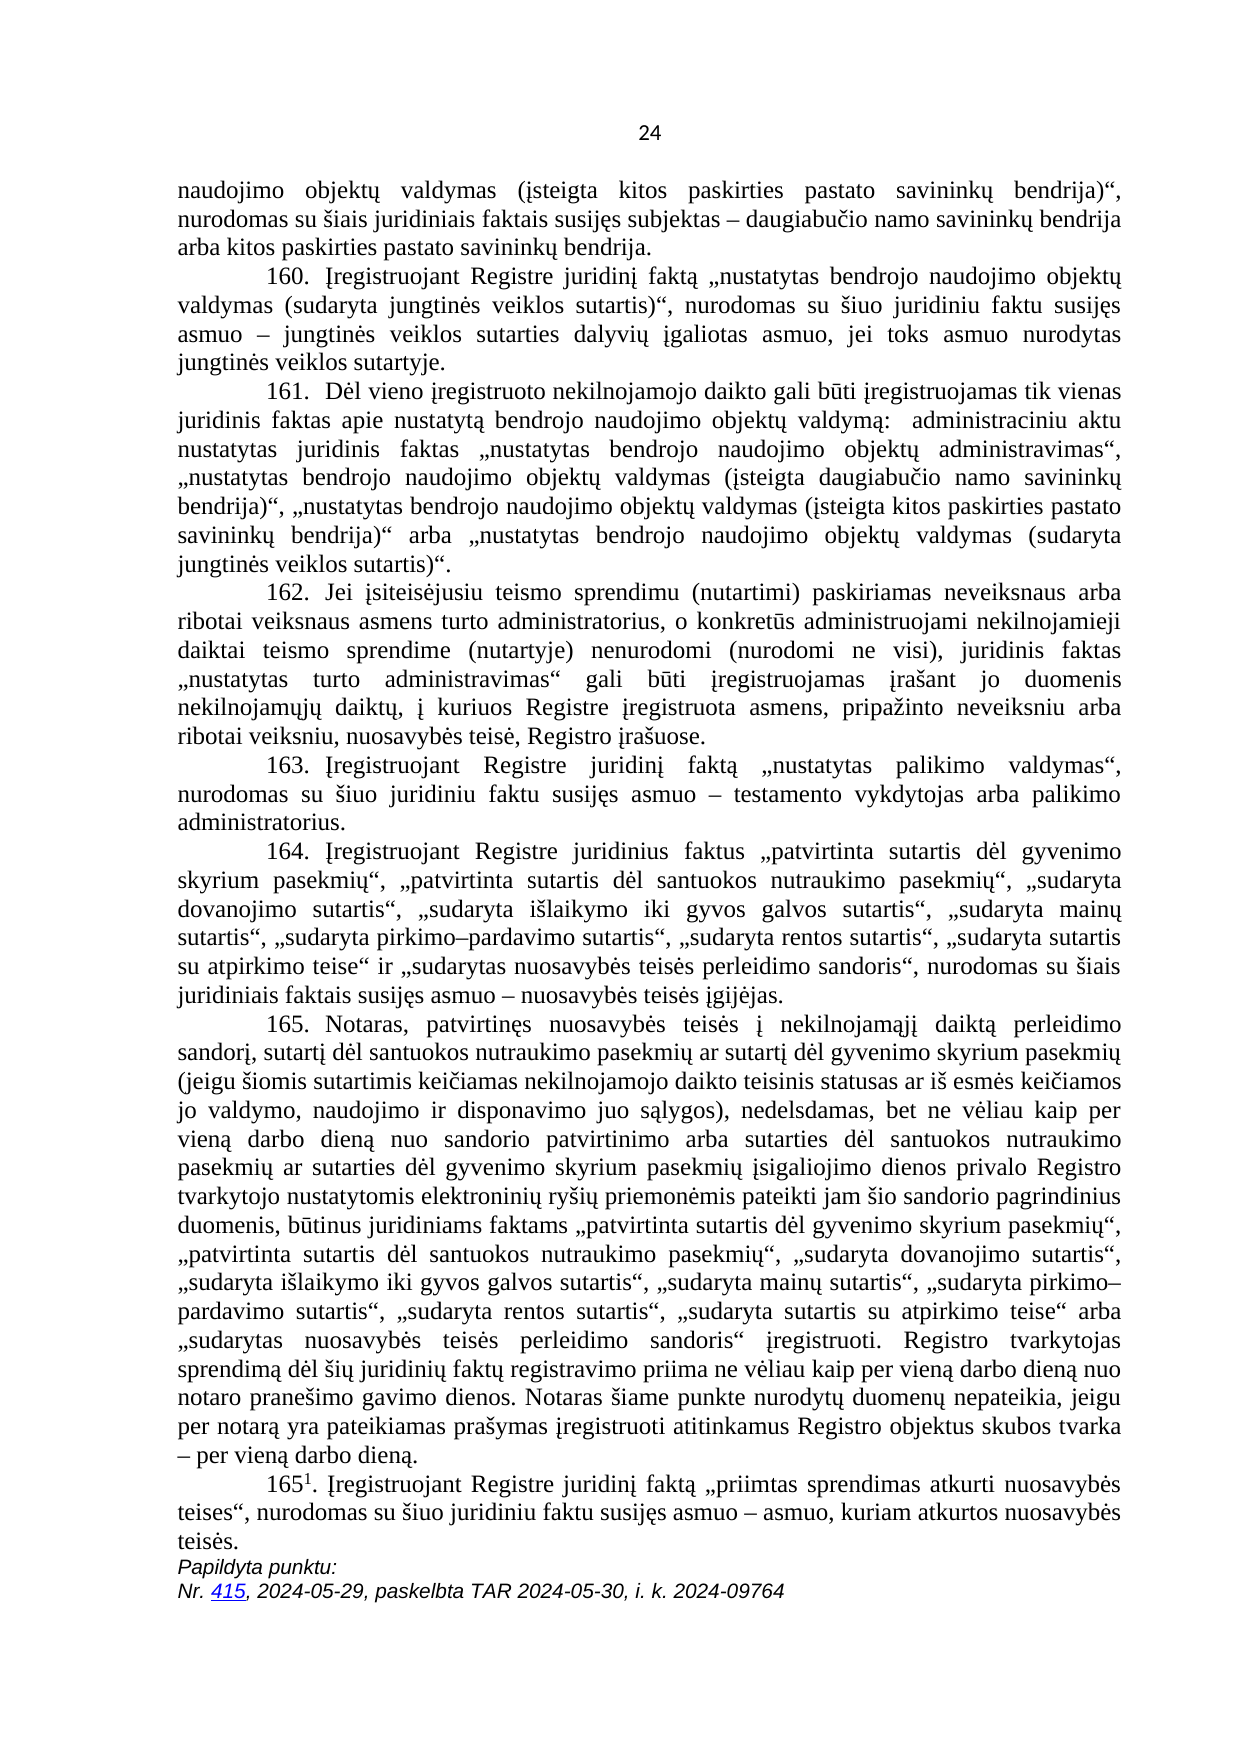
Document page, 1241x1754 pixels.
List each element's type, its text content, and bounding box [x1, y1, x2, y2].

text 165. Notaras, patvirtinęs nuosavybės teisės į nekilnojamąjį daiktą perleidimo sandorį, sutartį dėl santuokos nutraukimo pasekmių ar sutartį dėl gyvenimo skyrium pasekmių (jeigu šiomis sutartimis keičiamas nekilnojamojo daikto teisinis statusas ar iš esmės keičiamos jo valdymo, naudojimo ir disponavimo juo sąlygos), nedelsdamas, bet ne vėliau kaip per vieną darbo dieną nuo sandorio patvirtinimo arba sutarties dėl santuokos nutraukimo pasekmių ar sutarties dėl gyvenimo skyrium pasekmių įsigaliojimo dienos privalo Registro tvarkytojo nustatytomis elektroninių ryšių priemonėmis pateikti jam šio sandorio pagrindinius duomenis, būtinus juridiniams faktams „patvirtinta sutartis dėl gyvenimo skyrium pasekmių“, „patvirtinta sutartis dėl santuokos nutraukimo pasekmių“, „sudaryta dovanojimo sutartis“, „sudaryta išlaikymo iki gyvos galvos sutartis“, „sudaryta mainų sutartis“, „sudaryta pirkimo–pardavimo sutartis“, „sudaryta rentos sutartis“, „sudaryta sutartis su atpirkimo teise“ arba „sudarytas nuosavybės teisės perleidimo sandoris“ įregistruoti. Registro tvarkytojas sprendimą dėl šių juridinių faktų registravimo priima ne vėliau kaip per vieną darbo dieną nuo notaro pranešimo gavimo dienos. Notaras šiame punkte nurodytų duomenų nepateikia, jeigu per notarą yra pateikiamas prašymas įregistruoti atitinkamus Registro objektus skubos tvarka – per vieną darbo dieną. [177, 1009, 1122, 1469]
text 161. Dėl vieno įregistruoto nekilnojamojo daikto gali būti įregistruojamas tik vienas juridinis faktas apie nustatytą bendrojo naudojimo objektų valdymą: administraciniu aktu nustatytas juridinis faktas „nustatytas bendrojo naudojimo objektų administravimas“, „nustatytas bendrojo naudojimo objektų valdymas (įsteigta daugiabučio namo savininkų bendrija)“, „nustatytas bendrojo naudojimo objektų valdymas (įsteigta kitos paskirties pastato savininkų bendrija)“ arba „nustatytas bendrojo naudojimo objektų valdymas (sudaryta jungtinės veiklos sutartis)“. [177, 376, 1122, 577]
text 1651. Įregistruojant Registre juridinį faktą „priimtas sprendimas atkurti nuosavybės teises“, nurodomas su šiuo juridiniu faktu susijęs asmuo – asmuo, kuriam atkurtos nuosavybės teisės. [177, 1469, 1122, 1555]
text 160. Įregistruojant Registre juridinį faktą „nustatytas bendrojo naudojimo objektų valdymas (sudaryta jungtinės veiklos sutartis)“, nurodomas su šiuo juridiniu faktu susijęs asmuo – jungtinės veiklos sutarties dalyvių įgaliotas asmuo, jei toks asmuo nurodytas jungtinės veiklos sutartyje. [177, 261, 1122, 376]
text 163. Įregistruojant Registre juridinį faktą „nustatytas palikimo valdymas“, nurodomas su šiuo juridiniu faktu susijęs asmuo – testamento vykdytojas arba palikimo administratorius. [177, 750, 1122, 836]
text naudojimo objektų valdymas (įsteigta kitos paskirties pastato savininkų bendrija)“, nurodomas su šiais juridiniais faktais susijęs subjektas – daugiabučio namo savininkų bendrija arba kitos paskirties pastato savininkų bendrija. [177, 175, 1122, 261]
text 162. Jei įsiteisėjusiu teismo sprendimu (nutartimi) paskiriamas neveiksnaus arba ribotai veiksnaus asmens turto administratorius, o konkretūs administruojami nekilnojamieji daiktai teismo sprendime (nutartyje) nenurodomi (nurodomi ne visi), juridinis faktas „nustatytas turto administravimas“ gali būti įregistruojamas įrašant jo duomenis nekilnojamųjų daiktų, į kuriuos Registre įregistruota asmens, pripažinto neveiksniu arba ribotai veiksniu, nuosavybės teisė, Registro įrašuose. [177, 577, 1122, 750]
text 164. Įregistruojant Registre juridinius faktus „patvirtinta sutartis dėl gyvenimo skyrium pasekmių“, „patvirtinta sutartis dėl santuokos nutraukimo pasekmių“, „sudaryta dovanojimo sutartis“, „sudaryta išlaikymo iki gyvos galvos sutartis“, „sudaryta mainų sutartis“, „sudaryta pirkimo–pardavimo sutartis“, „sudaryta rentos sutartis“, „sudaryta sutartis su atpirkimo teise“ ir „sudarytas nuosavybės teisės perleidimo sandoris“, nurodomas su šiais juridiniais faktais susijęs asmuo – nuosavybės teisės įgijėjas. [177, 836, 1122, 1009]
text Papildyta punktu: [177, 1555, 1122, 1579]
text Nr. 415, 2024-05-29, paskelbta TAR 2024-05-30, i. k. 2024-09764 [177, 1579, 1122, 1603]
